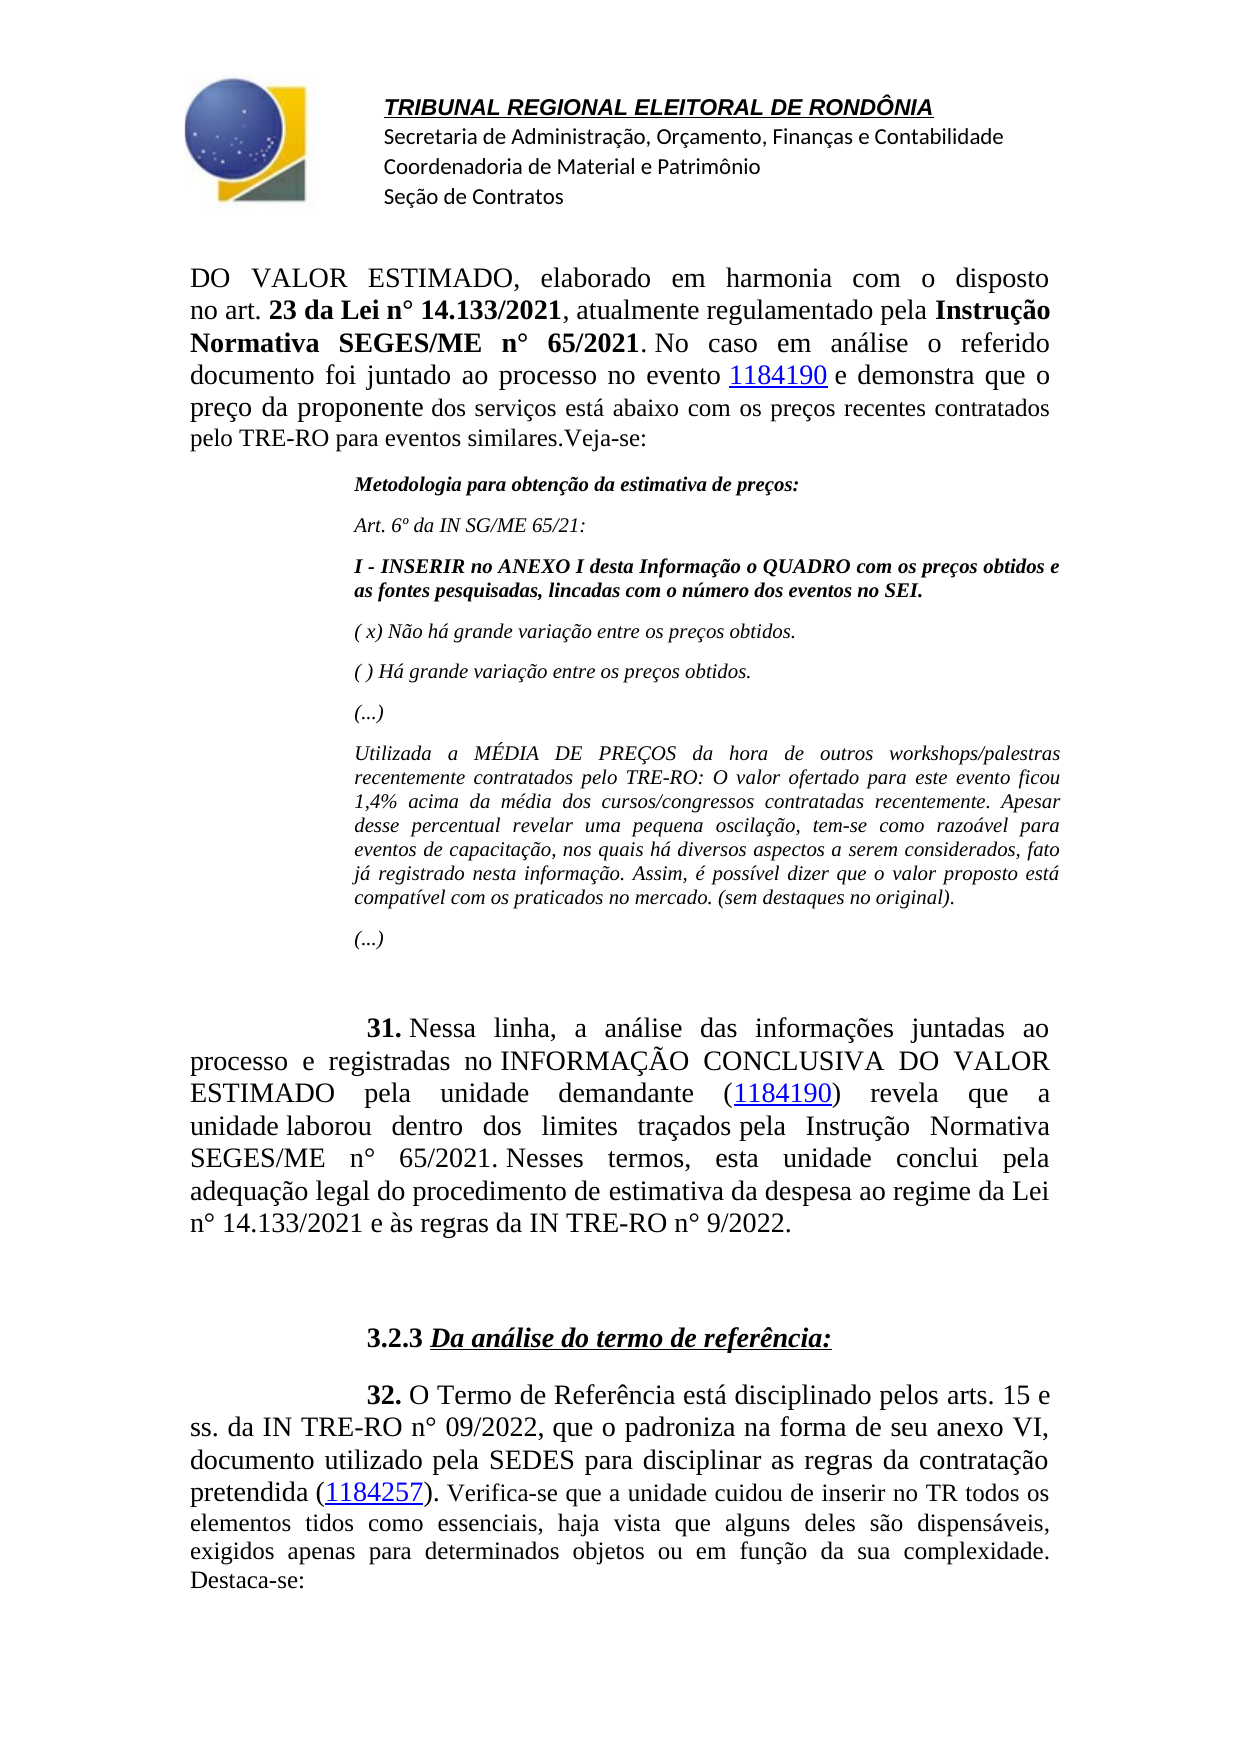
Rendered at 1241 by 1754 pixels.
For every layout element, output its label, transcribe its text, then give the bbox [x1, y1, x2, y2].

text (...) [354, 700, 1063, 724]
text DO VALOR ESTIMADO, elaborado em harmonia com o disposto no art. 23 da Lei n° 14.133/2021, atualmente regulamentado pela Instrução Normativa SEGES/ME n° 65/2021. No caso em análise o referido documento foi juntado ao processo no evento 1184190 e demonstra que o preço da proponente dos serviços está abaixo com os preços recentes contratados pelo TRE-RO para eventos similares.Veja-se: [190, 261, 1051, 452]
text 32. O Termo de Referência está disciplinado pelos arts. 15 e ss. da IN TRE-RO n° 09/2022, que o padroniza na forma de seu anexo VI, documento utilizado pela SEDES para disciplinar as regras da contratação pretendida (1184257). Verifica-se que a unidade cuidou de inserir no TR todos os elementos tidos como essenciais, haja vista que alguns deles são dispensáveis, exigidos apenas para determinados objetos ou em função da sua complexidade. Destaca-se: [190, 1378, 1051, 1594]
text ( x) Não há grande variação entre os preços obtidos. [354, 619, 1063, 643]
text Utilizada a MÉDIA DE PREÇOS da hora de outros workshops/palestras recentemente contratados pelo TRE-RO: O valor ofertado para este evento ficou 1,4% acima da média dos cursos/congressos contratadas recentemente. Apesar desse percentual revelar uma pequena oscilação, tem-se como razoável para eventos de capacitação, nos quais há diversos aspectos a serem considerados, fato já registrado nesta informação. Assim, é possível dizer que o valor proposto está compatível com os praticados no mercado. (sem destaques no original). [354, 741, 1063, 909]
text (...) [354, 926, 1063, 950]
text Metodologia para obtenção da estimativa de preços: [354, 472, 1063, 496]
text ( ) Há grande variação entre os preços obtidos. [354, 659, 1063, 683]
text 3.2.3 Da análise do termo de referência: [190, 1321, 1051, 1353]
text Art. 6º da IN SG/ME 65/21: [354, 513, 1063, 537]
text I - INSERIR no ANEXO I desta Informação o QUADRO com os preços obtidos e as fontes pesquisadas, lincadas com o número dos eventos no SEI. [354, 554, 1063, 602]
text 31. Nessa linha, a análise das informações juntadas ao processo e registradas no INFORMAÇÃO CONCLUSIVA DO VALOR ESTIMADO pela unidade demandante (1184190) revela que a unidade laborou dentro dos limites traçados pela Instrução Normativa SEGES/ME n° 65/2021. Nesses termos, esta unidade conclui pela adequação legal do procedimento de estimativa da despesa ao regime da Lei n° 14.133/2021 e às regras da IN TRE-RO n° 9/2022. [190, 1012, 1051, 1238]
